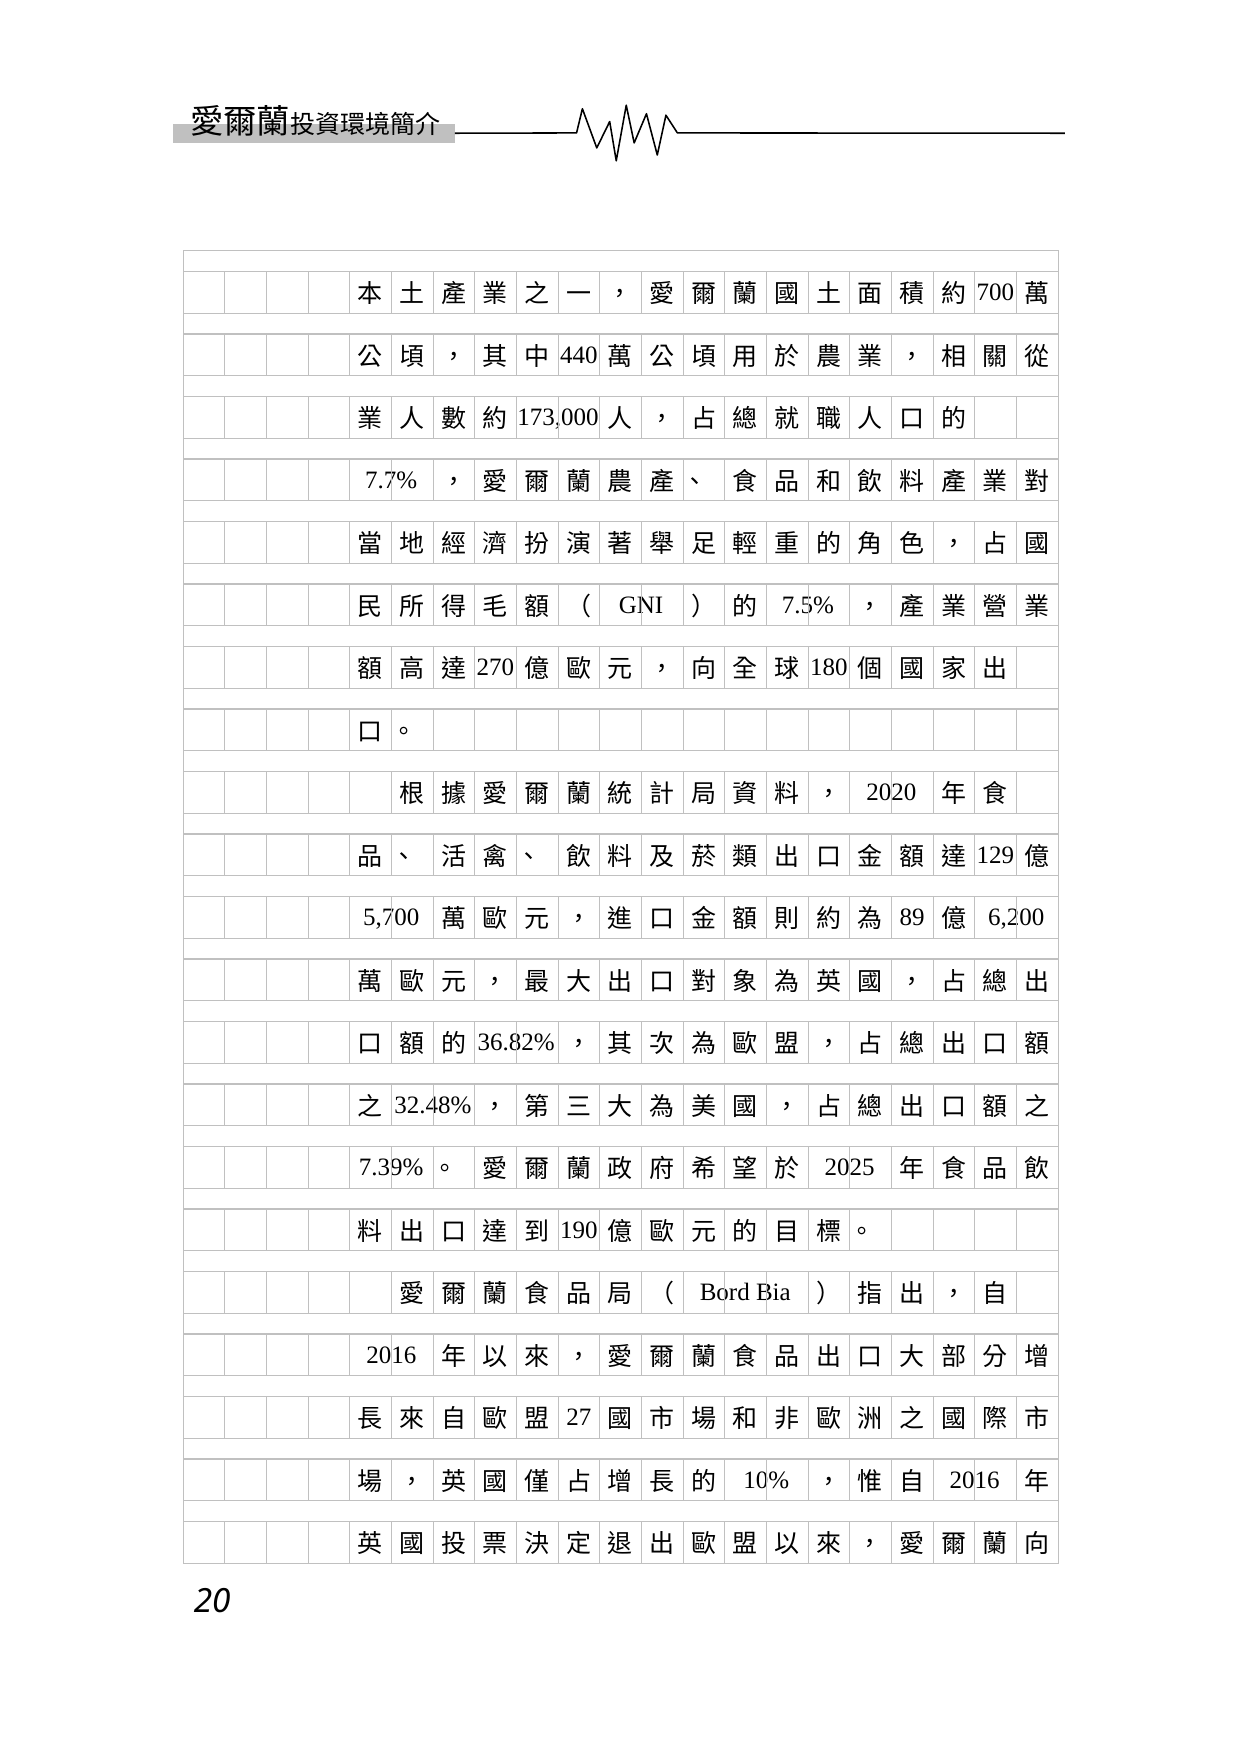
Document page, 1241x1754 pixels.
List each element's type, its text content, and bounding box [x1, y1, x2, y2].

text 根據愛爾蘭統計局資料，2020年食品、活禽、飲料及菸類出口金額達129億5,700萬歐元，進口金額則約為89億6,200萬歐元，最大出口對象為英國，占總出口額的36.82%，其次為歐盟，占總出口額之32.48%，第三大為美國，占總出口額之7.39%。愛爾蘭政府希望於2025年食品飲料出口達到190億歐元的目標。 [330, 1189, 1058, 1208]
text 愛爾蘭食品局（Bord Bia）指出，自2016年以來，愛爾蘭食品出口大部分增長來自歐盟27國市場和非歐洲之國際市場，英國僅占增長的10%，惟自2016年英國投票決定退出歐盟以來，愛爾蘭向英國出口的食品和飲料金額增長了19億歐元，增幅達16%。 [330, 1376, 1058, 1396]
text 農產品與食品產業是愛爾蘭最重要的本土產業之一，愛爾蘭國土面積約700萬公頃，其中440萬公頃用於農業，相關從業人數約173,000人，占總就職人口的7.7%，愛爾蘭農產、食品和飲料產業對當地經濟扮演著舉足輕重的角色，占國民所得毛額（GNI）的7.5%，產業營業額高達270億歐元，向全球180個國家出口。 [330, 439, 1058, 458]
text 根據愛爾蘭統計局資料，2020年食品、活禽、飲料及菸類出口金額達129億5,700萬歐元，進口金額則約為89億6,200萬歐元，最大出口對象為英國，占總出口額的36.82%，其次為歐盟，占總出口額之32.48%，第三大為美國，占總出口額之7.39%。愛爾蘭政府希望於2025年食品飲料出口達到190億歐元的目標。 [330, 814, 1058, 833]
text 農產品與食品產業是愛爾蘭最重要的本土產業之一，愛爾蘭國土面積約700萬公頃，其中440萬公頃用於農業，相關從業人數約173,000人，占總就職人口的7.7%，愛爾蘭農產、食品和飲料產業對當地經濟扮演著舉足輕重的角色，占國民所得毛額（GNI）的7.5%，產業營業額高達270億歐元，向全球180個國家出口。 [330, 564, 1058, 583]
text 愛爾蘭食品局（Bord Bia）指出，自2016年以來，愛爾蘭食品出口大部分增長來自歐盟27國市場和非歐洲之國際市場，英國僅占增長的10%，惟自2016年英國投票決定退出歐盟以來，愛爾蘭向英國出口的食品和飲料金額增長了19億歐元，增幅達16%。 [330, 1501, 1058, 1521]
text 根據愛爾蘭統計局資料，2020年食品、活禽、飲料及菸類出口金額達129億5,700萬歐元，進口金額則約為89億6,200萬歐元，最大出口對象為英國，占總出口額的36.82%，其次為歐盟，占總出口額之32.48%，第三大為美國，占總出口額之7.39%。愛爾蘭政府希望於2025年食品飲料出口達到190億歐元的目標。 [330, 876, 1058, 896]
text 愛爾蘭食品局（Bord Bia）指出，自2016年以來，愛爾蘭食品出口大部分增長來自歐盟27國市場和非歐洲之國際市場，英國僅占增長的10%，惟自2016年英國投票決定退出歐盟以來，愛爾蘭向英國出口的食品和飲料金額增長了19億歐元，增幅達16%。 [330, 1251, 1058, 1271]
text 根據愛爾蘭統計局資料，2020年食品、活禽、飲料及菸類出口金額達129億5,700萬歐元，進口金額則約為89億6,200萬歐元，最大出口對象為英國，占總出口額的36.82%，其次為歐盟，占總出口額之32.48%，第三大為美國，占總出口額之7.39%。愛爾蘭政府希望於2025年食品飲料出口達到190億歐元的目標。 [330, 1064, 1058, 1083]
text 農產品與食品產業是愛爾蘭最重要的本土產業之一，愛爾蘭國土面積約700萬公頃，其中440萬公頃用於農業，相關從業人數約173,000人，占總就職人口的7.7%，愛爾蘭農產、食品和飲料產業對當地經濟扮演著舉足輕重的角色，占國民所得毛額（GNI）的7.5%，產業營業額高達270億歐元，向全球180個國家出口。 [330, 251, 1058, 271]
text 根據愛爾蘭統計局資料，2020年食品、活禽、飲料及菸類出口金額達129億5,700萬歐元，進口金額則約為89億6,200萬歐元，最大出口對象為英國，占總出口額的36.82%，其次為歐盟，占總出口額之32.48%，第三大為美國，占總出口額之7.39%。愛爾蘭政府希望於2025年食品飲料出口達到190億歐元的目標。 [330, 751, 1058, 771]
text 農產品與食品產業是愛爾蘭最重要的本土產業之一，愛爾蘭國土面積約700萬公頃，其中440萬公頃用於農業，相關從業人數約173,000人，占總就職人口的7.7%，愛爾蘭農產、食品和飲料產業對當地經濟扮演著舉足輕重的角色，占國民所得毛額（GNI）的7.5%，產業營業額高達270億歐元，向全球180個國家出口。 [330, 376, 1058, 396]
text 愛爾蘭食品局（Bord Bia）指出，自2016年以來，愛爾蘭食品出口大部分增長來自歐盟27國市場和非歐洲之國際市場，英國僅占增長的10%，惟自2016年英國投票決定退出歐盟以來，愛爾蘭向英國出口的食品和飲料金額增長了19億歐元，增幅達16%。 [330, 1314, 1058, 1333]
text 農產品與食品產業是愛爾蘭最重要的本土產業之一，愛爾蘭國土面積約700萬公頃，其中440萬公頃用於農業，相關從業人數約173,000人，占總就職人口的7.7%，愛爾蘭農產、食品和飲料產業對當地經濟扮演著舉足輕重的角色，占國民所得毛額（GNI）的7.5%，產業營業額高達270億歐元，向全球180個國家出口。 [330, 501, 1058, 521]
text 愛爾蘭食品局（Bord Bia）指出，自2016年以來，愛爾蘭食品出口大部分增長來自歐盟27國市場和非歐洲之國際市場，英國僅占增長的10%，惟自2016年英國投票決定退出歐盟以來，愛爾蘭向英國出口的食品和飲料金額增長了19億歐元，增幅達16%。 [330, 1439, 1058, 1458]
text 根據愛爾蘭統計局資料，2020年食品、活禽、飲料及菸類出口金額達129億5,700萬歐元，進口金額則約為89億6,200萬歐元，最大出口對象為英國，占總出口額的36.82%，其次為歐盟，占總出口額之32.48%，第三大為美國，占總出口額之7.39%。愛爾蘭政府希望於2025年食品飲料出口達到190億歐元的目標。 [330, 1001, 1058, 1021]
text 農產品與食品產業是愛爾蘭最重要的本土產業之一，愛爾蘭國土面積約700萬公頃，其中440萬公頃用於農業，相關從業人數約173,000人，占總就職人口的7.7%，愛爾蘭農產、食品和飲料產業對當地經濟扮演著舉足輕重的角色，占國民所得毛額（GNI）的7.5%，產業營業額高達270億歐元，向全球180個國家出口。 [330, 626, 1058, 646]
text 農產品與食品產業是愛爾蘭最重要的本土產業之一，愛爾蘭國土面積約700萬公頃，其中440萬公頃用於農業，相關從業人數約173,000人，占總就職人口的7.7%，愛爾蘭農產、食品和飲料產業對當地經濟扮演著舉足輕重的角色，占國民所得毛額（GNI）的7.5%，產業營業額高達270億歐元，向全球180個國家出口。 [330, 314, 1058, 333]
text 農產品與食品產業是愛爾蘭最重要的本土產業之一，愛爾蘭國土面積約700萬公頃，其中440萬公頃用於農業，相關從業人數約173,000人，占總就職人口的7.7%，愛爾蘭農產、食品和飲料產業對當地經濟扮演著舉足輕重的角色，占國民所得毛額（GNI）的7.5%，產業營業額高達270億歐元，向全球180個國家出口。 [330, 689, 1058, 708]
text 根據愛爾蘭統計局資料，2020年食品、活禽、飲料及菸類出口金額達129億5,700萬歐元，進口金額則約為89億6,200萬歐元，最大出口對象為英國，占總出口額的36.82%，其次為歐盟，占總出口額之32.48%，第三大為美國，占總出口額之7.39%。愛爾蘭政府希望於2025年食品飲料出口達到190億歐元的目標。 [330, 939, 1058, 958]
text 根據愛爾蘭統計局資料，2020年食品、活禽、飲料及菸類出口金額達129億5,700萬歐元，進口金額則約為89億6,200萬歐元，最大出口對象為英國，占總出口額的36.82%，其次為歐盟，占總出口額之32.48%，第三大為美國，占總出口額之7.39%。愛爾蘭政府希望於2025年食品飲料出口達到190億歐元的目標。 [330, 1126, 1058, 1146]
